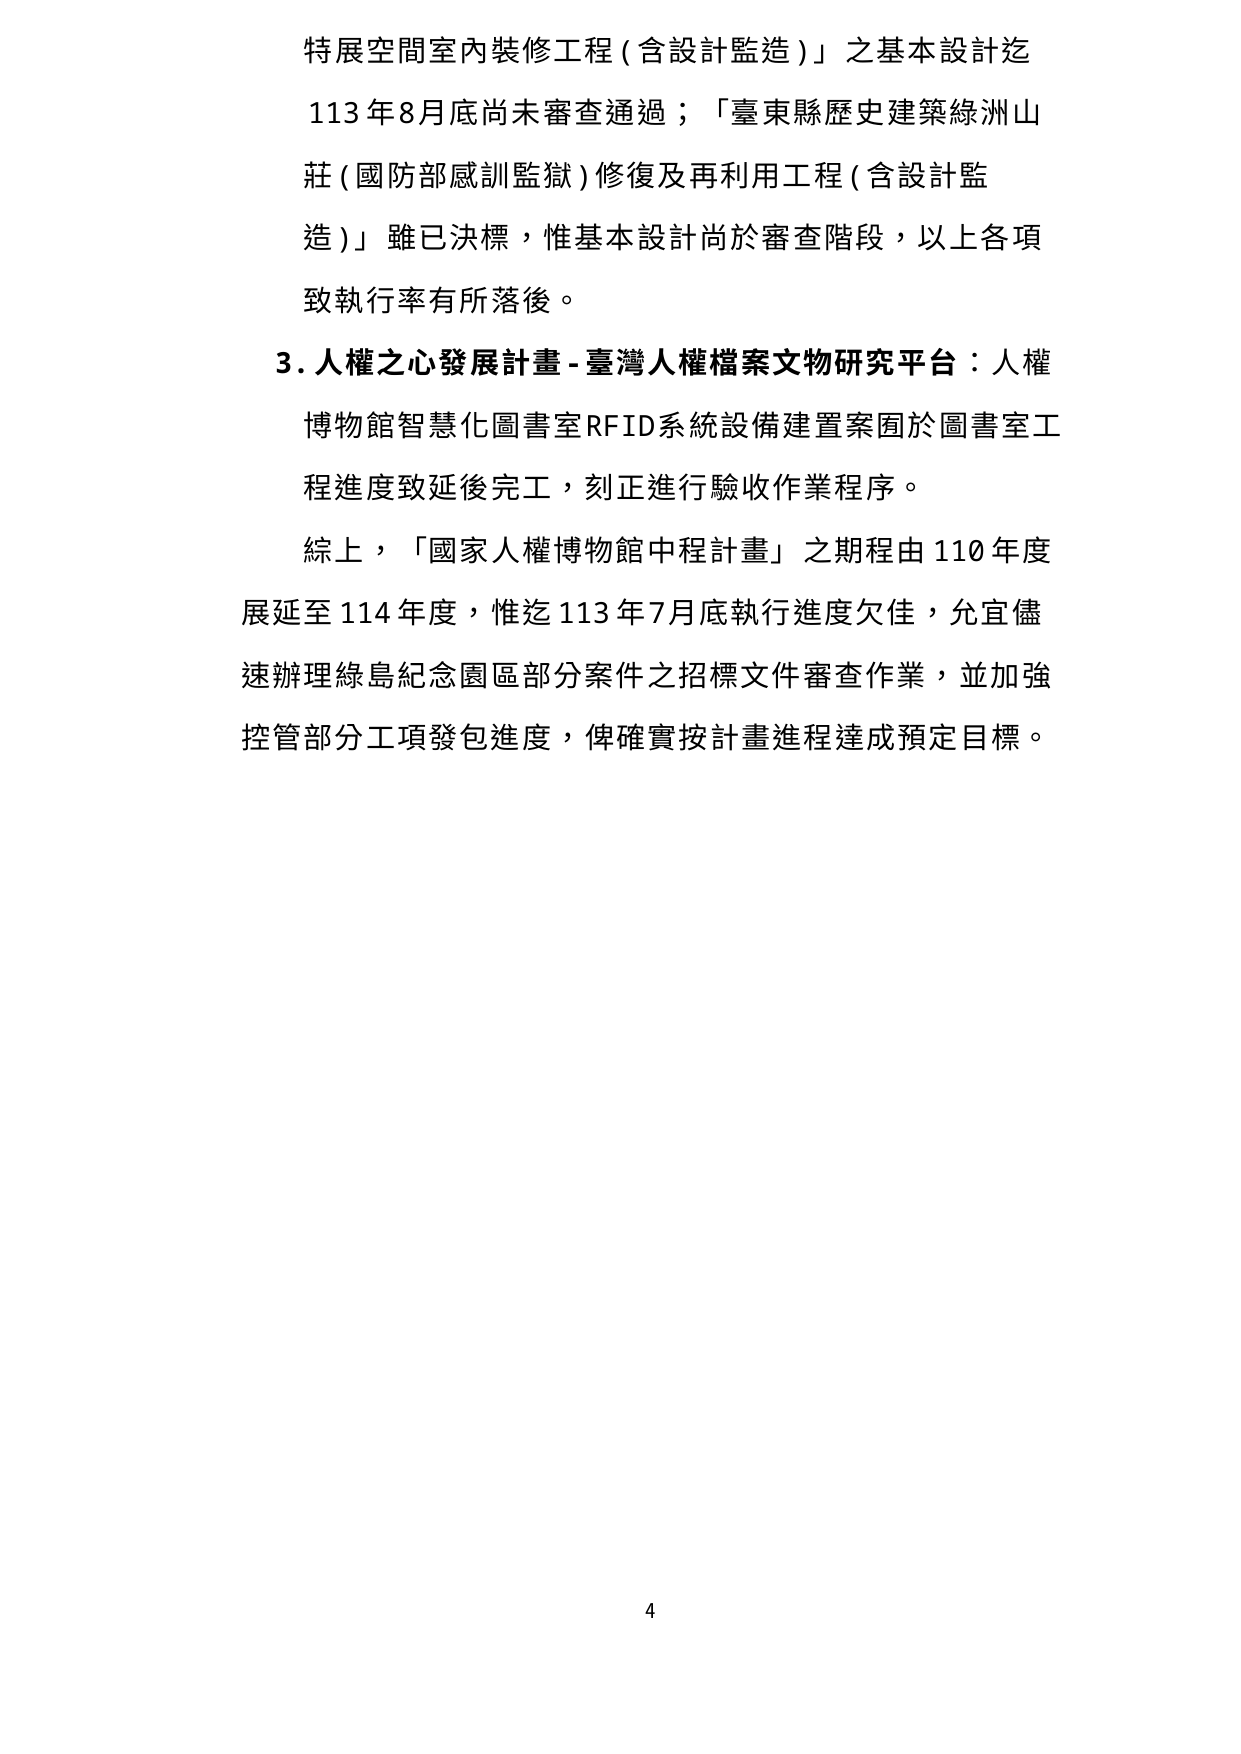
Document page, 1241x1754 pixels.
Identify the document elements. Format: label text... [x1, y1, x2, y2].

text 2.白色恐怖綠島紀念園區：「白色恐怖綠島紀念園區文化景觀工程委託設計監造技術服務案」刻正趕辦工程招標文件審查作業；「白色恐怖綠島紀念園區文化景觀工程設計、施工與維護階段生態檢核執行計畫委託專業服務案」尚未發包，惟已預為準備生態檢核所需書面資料及棲地調查等，並籌備公開說明會相關資料；「白色恐怖綠島紀念園區圖書室、儲藏室、服務中心及博物館商店、特展空間室內裝修工程(含設計監造)」之基本設計迄113年8月底尚未審查通過；「臺東縣歷史建築綠洲山莊(國防部感訓監獄)修復及再利用工程(含設計監造)」雖已決標，惟基本設計尚於審查階段，以上各項致執行率有所落後。 [266, 7, 1063, 319]
text 綜上，「國家人權博物館中程計畫」之期程由110年度展延至114年度，惟迄113年7月底執行進度欠佳，允宜儘速辦理綠島紀念園區部分案件之招標文件審查作業，並加強控管部分工項發包進度，俾確實按計畫進程達成預定目標。 [236, 507, 1063, 757]
text 3.人權之心發展計畫-臺灣人權檔案文物研究平台：人權博物館智慧化圖書室RFID系統設備建置案囿於圖書室工程進度致延後完工，刻正進行驗收作業程序。 [266, 319, 1063, 507]
